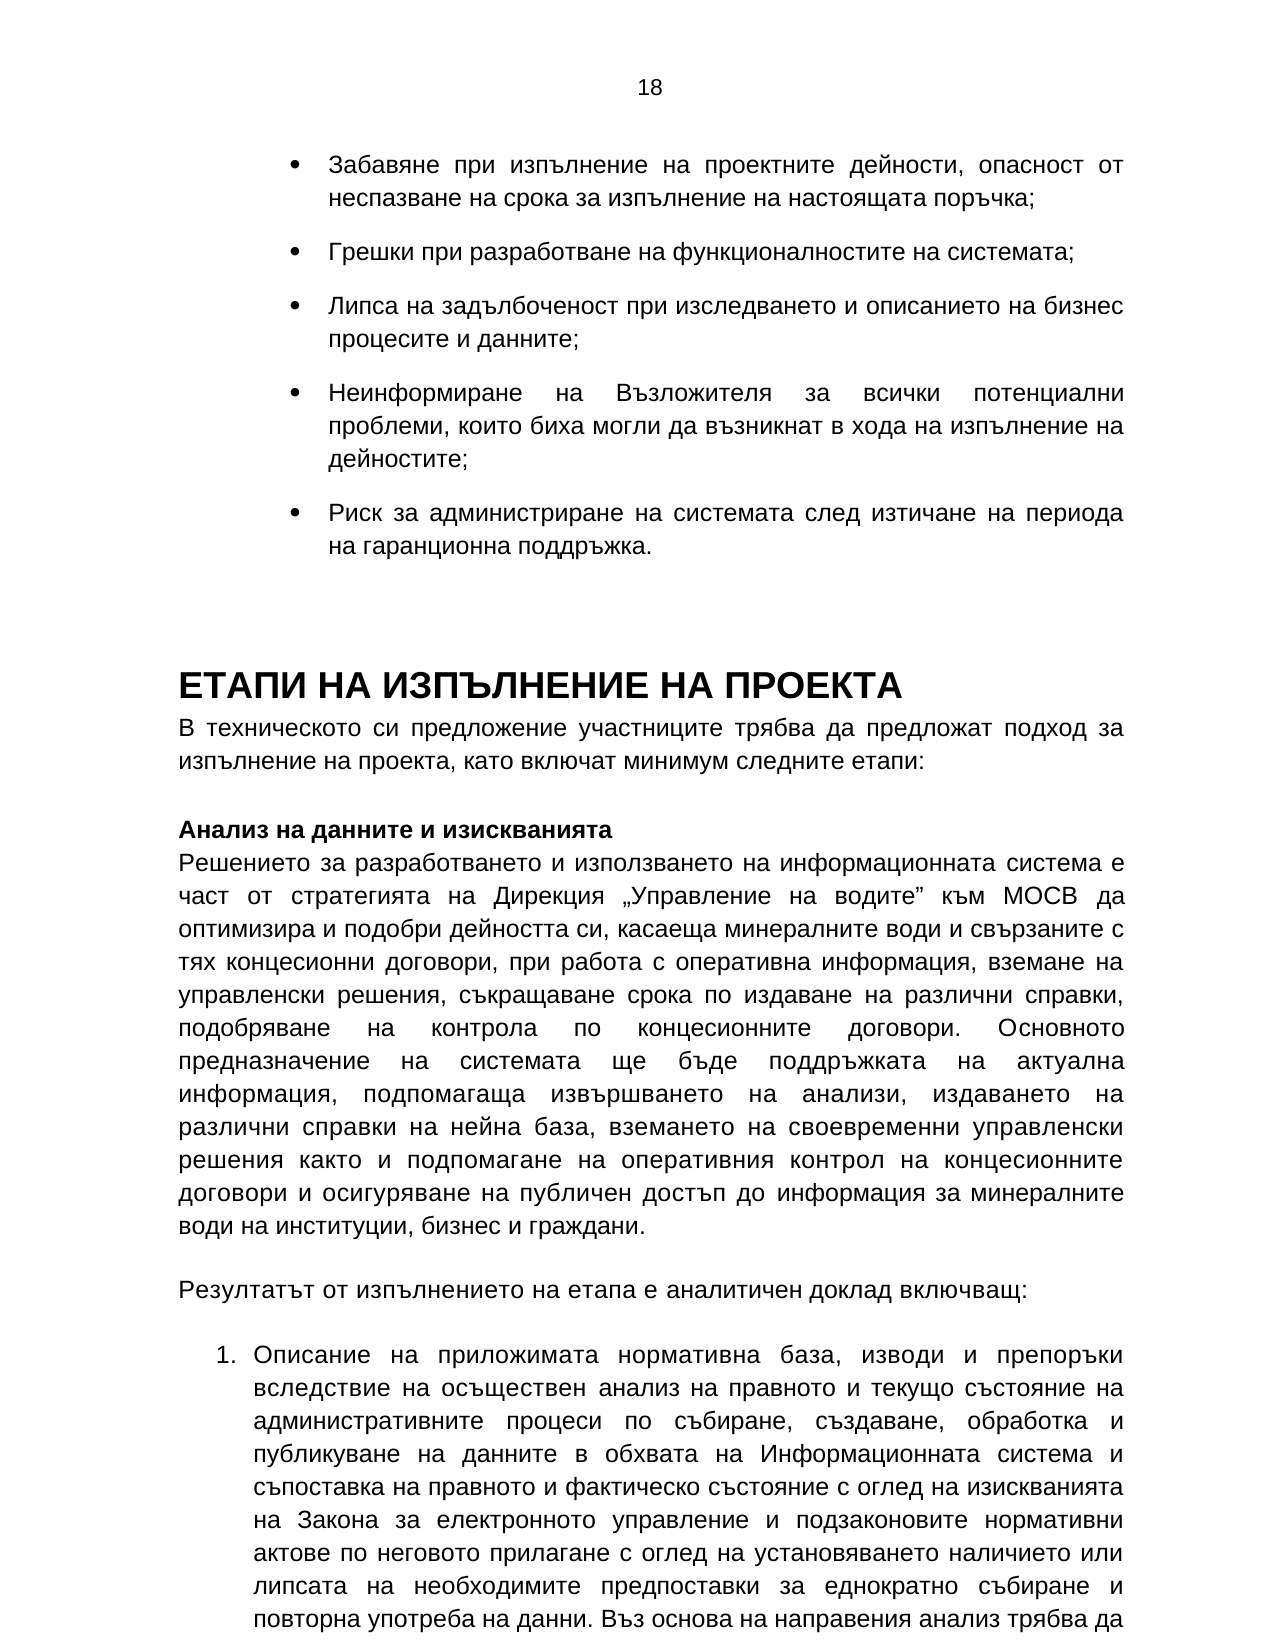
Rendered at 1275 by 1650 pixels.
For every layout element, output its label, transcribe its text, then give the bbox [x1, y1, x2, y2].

subtitle ЕТАПИ НА ИЗПЪЛНЕНИЕ НА ПРОЕКТА [178, 664, 1125, 707]
list Описание на приложимата нормативна база, изводи и препоръки вследствие на осъществен анализ на правното и текущо състояние на административните процеси по събиране, създаване, обработка и публикуване на данните в обхвата на Информационната система и съпоставка на правното и фактическо състояние с оглед на изискванията на Закона за електронното управление и подзаконовите нормативни актове по неговото прилагане с оглед на установяването наличието или липсата на необходимите предпоставки за еднократно събиране и повторна употреба на данни. Въз основа на направения анализ трябва да [216, 1339, 1125, 1632]
text Резултатът от изпълнението на етапа е аналитичен доклад включващ: [178, 1275, 1125, 1304]
subtitle Анализ на данните и изискванията [178, 815, 1125, 843]
list Риск за администриране на системата след изтичане на периода на гаранционна поддръжка. [291, 498, 1125, 560]
text Решението за разработването и използването на информационната система е част от стратегията на Дирекция „Управление на водите” към МОСВ да оптимизира и подобри дейността си, касаеща минералните води и свързаните с тях концесионни договори, при работа с оперативна информация, вземане на управленски решения, съкращаване срока по издаване на различни справки, подобряване на контрола по концесионните договори. Основното предназначение на системата ще бъде поддръжката на актуална информация, подпомагаща извършването на анализи, издаването на различни справки на нейна база, вземането на своевременни управленски решения както и подпомагане на оперативния контрол на концесионните договори и осигуряване на публичен достъп до информация за минералните води на институции, бизнес и граждани. [178, 848, 1125, 1240]
list Забавяне при изпълнение на проектните дейности, опасност от неспазване на срока за изпълнение на настоящата поръчка; [291, 150, 1125, 212]
list Грешки при разработване на функционалностите на системата; [291, 237, 1125, 266]
list Липса на задълбоченост при изследването и описанието на бизнес процесите и данните; [291, 291, 1125, 353]
text В техническото си предложение участниците трябва да предложат подход за изпълнение на проекта, като включат минимум следните етапи: [178, 713, 1125, 775]
list Неинформиране на Възложителя за всички потенциални проблеми, които биха могли да възникнат в хода на изпълнение на дейностите; [291, 378, 1125, 473]
